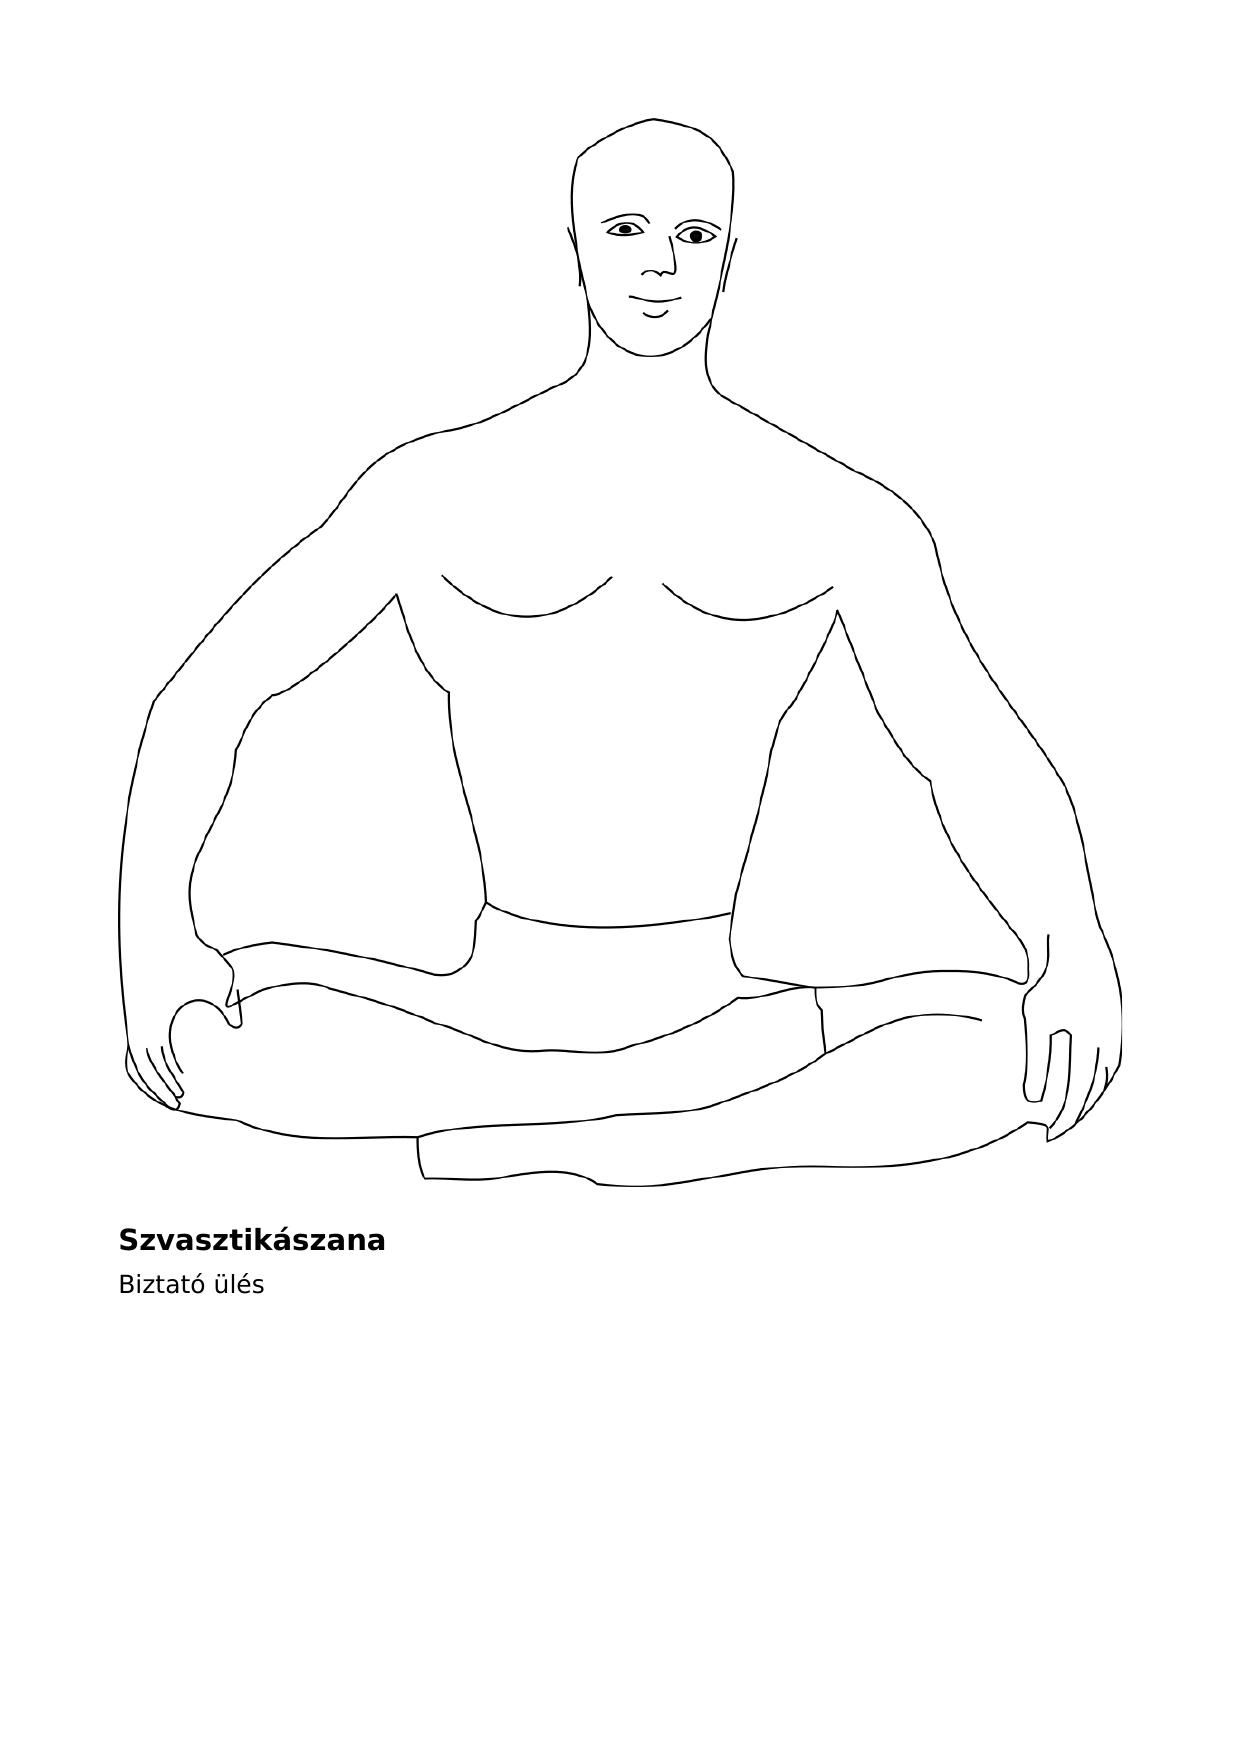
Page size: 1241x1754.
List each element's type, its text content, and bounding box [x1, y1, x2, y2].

picture [118, 118, 1123, 1187]
subtitle Szvasztikászana [118, 1224, 1122, 1258]
text Biztató ülés [118, 1270, 1122, 1299]
